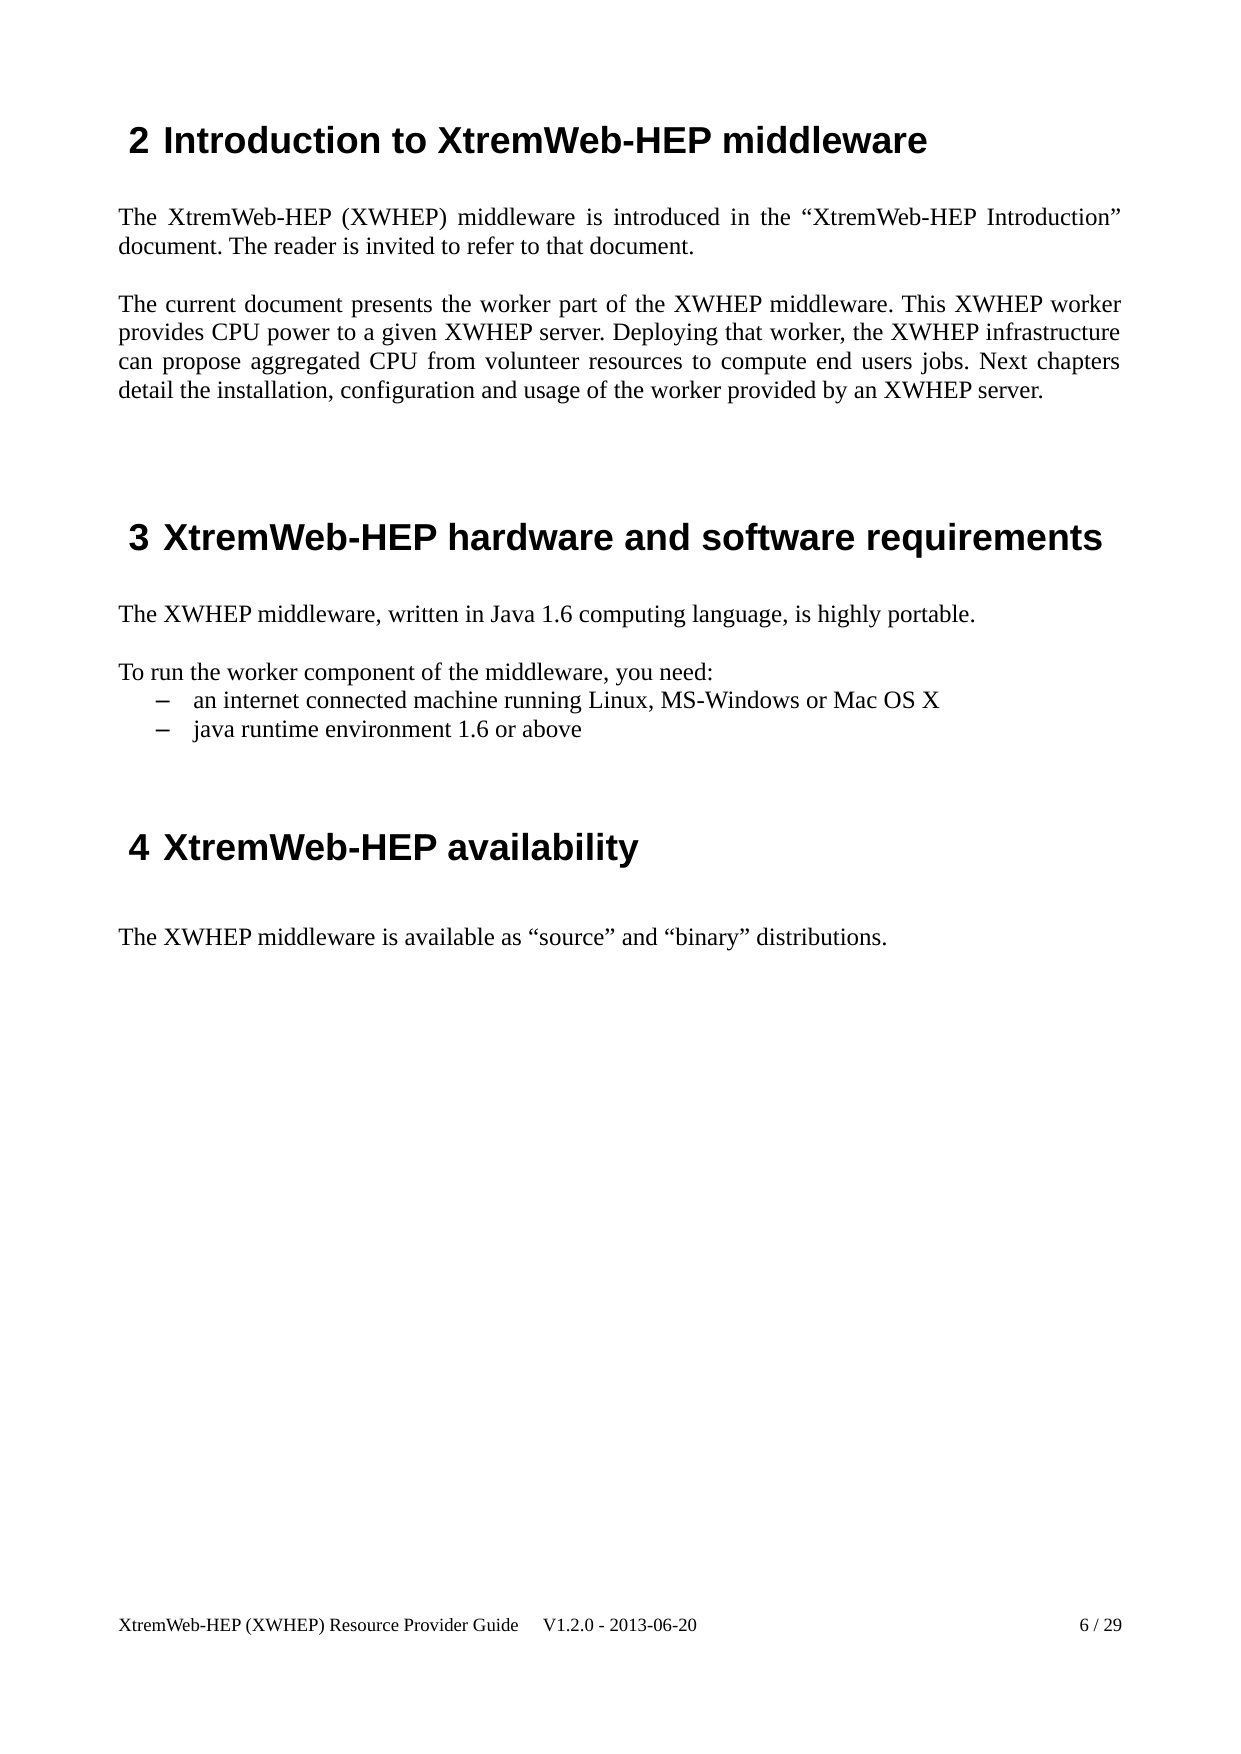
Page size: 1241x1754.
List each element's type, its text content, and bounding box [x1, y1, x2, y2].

text The XWHEP middleware is available as “source” and “binary” distributions. [118, 922, 1122, 951]
text The XtremWeb-HEP (XWHEP) middleware is introduced in the “XtremWeb-HEP Introduction” document. The reader is invited to refer to that document. [118, 202, 1122, 260]
subtitle XtremWeb-HEP hardware and software requirements [118, 515, 1122, 558]
text To run the worker component of the middleware, you need: [118, 657, 1122, 686]
text The XWHEP middleware, written in Java 1.6 computing language, is highly portable. [118, 599, 1122, 628]
subtitle Introduction to XtremWeb-HEP middleware [118, 118, 1122, 161]
list java runtime environment 1.6 or above [156, 714, 1122, 743]
list an internet connected machine running Linux, MS-Windows or Mac OS X [156, 686, 1122, 714]
text The current document presents the worker part of the XWHEP middleware. This XWHEP worker provides CPU power to a given XWHEP server. Deploying that worker, the XWHEP infrastructure can propose aggregated CPU from volunteer resources to compute end users jobs. Next chapters detail the installation, configuration and usage of the worker provided by an XWHEP server. [118, 289, 1122, 404]
subtitle XtremWeb-HEP availability [118, 826, 1122, 869]
